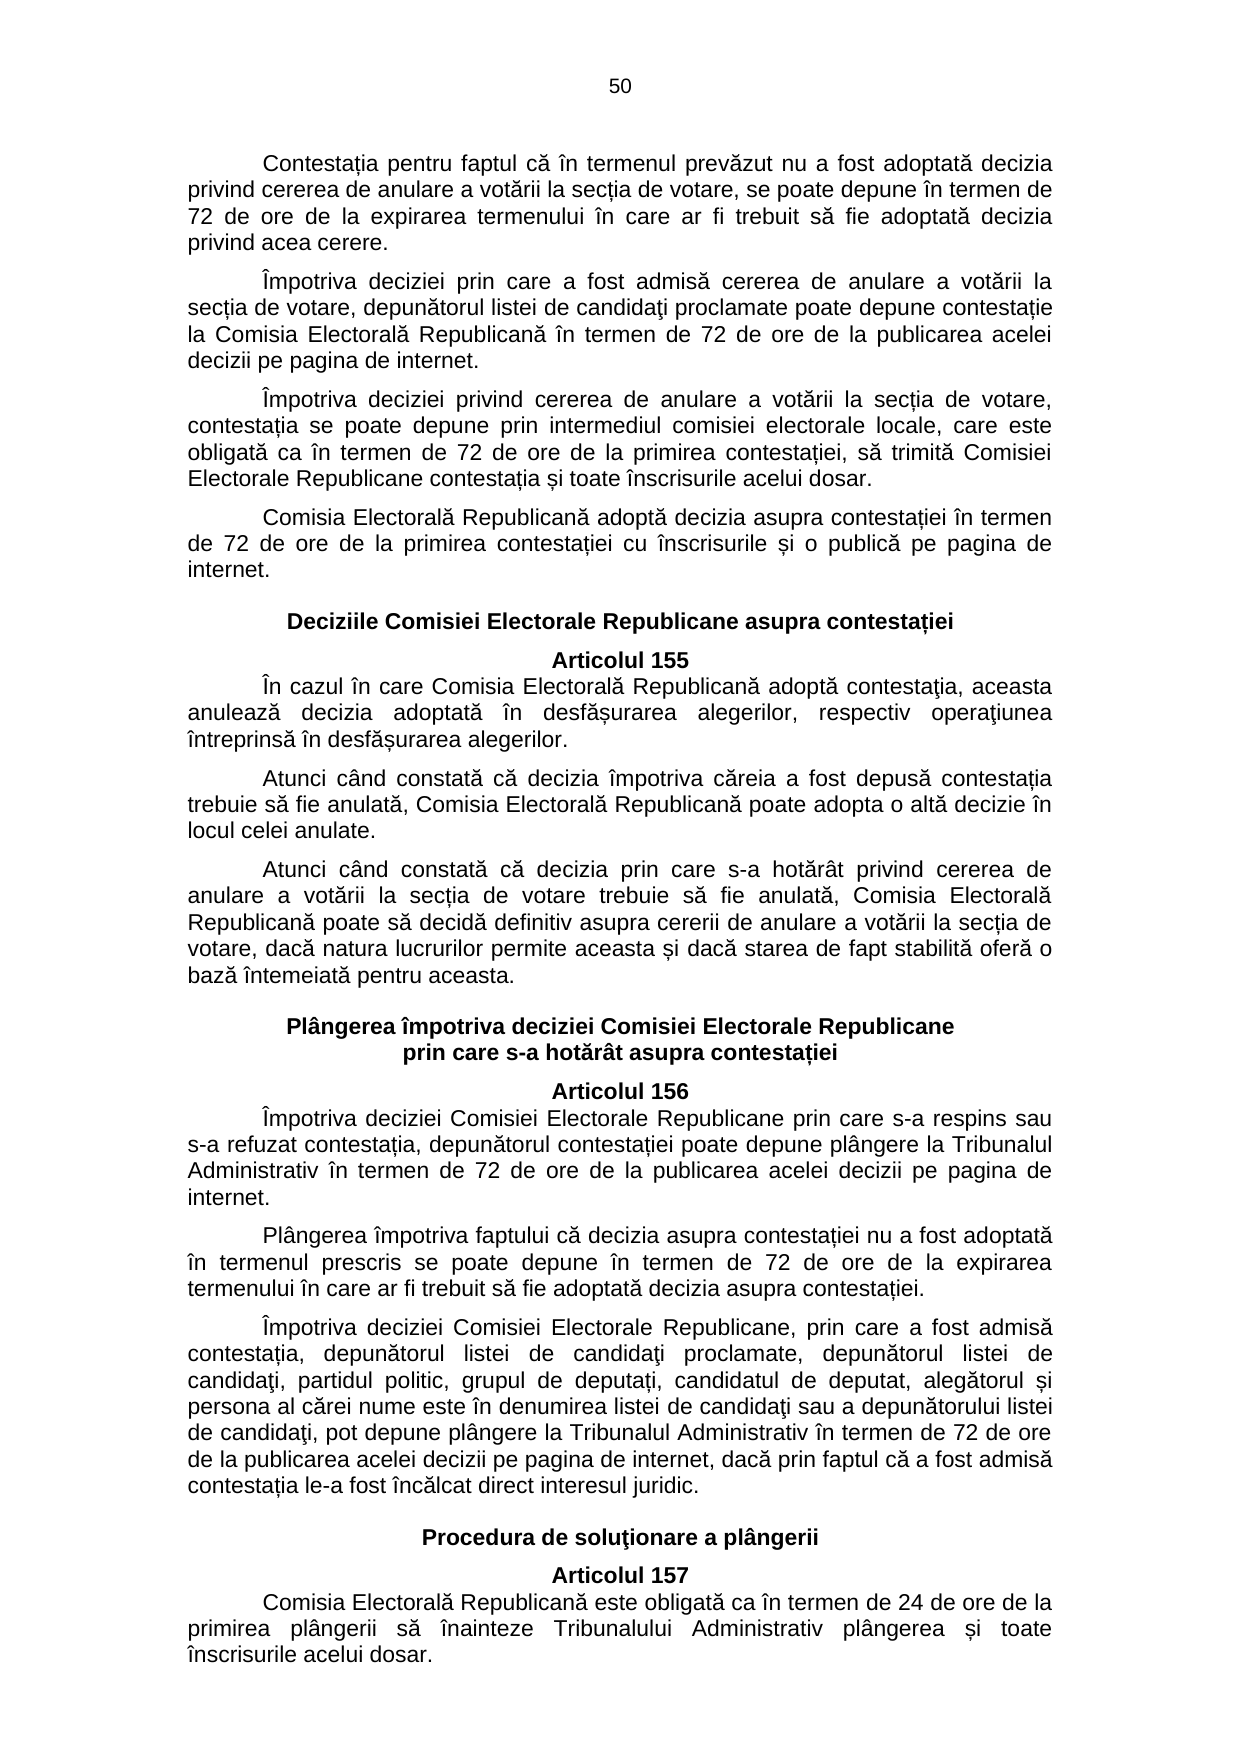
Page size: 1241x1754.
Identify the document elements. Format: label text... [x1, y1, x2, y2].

text Comisia Electorală Republicană adoptă decizia asupra contestației în termen de 72 de ore de la primirea contestației cu înscrisurile și o publică pe pagina de internet. [187, 504, 1053, 583]
text În cazul în care Comisia Electorală Republicană adoptă contestaţia, aceasta anulează decizia adoptată în desfășurarea alegerilor, respectiv operaţiunea întreprinsă în desfășurarea alegerilor. [187, 673, 1053, 752]
text Articolul 155 [262, 647, 978, 673]
text Plângerea împotriva deciziei Comisiei Electorale Republicane prin care s-a hotărât asupra contestației [262, 1013, 978, 1066]
text Împotriva deciziei prin care a fost admisă cererea de anulare a votării la secția de votare, depunătorul listei de candidaţi proclamate poate depune contestație la Comisia Electorală Republicană în termen de 72 de ore de la publicarea acelei decizii pe pagina de internet. [187, 268, 1053, 373]
text Comisia Electorală Republicană este obligată ca în termen de 24 de ore de la primirea plângerii să înainteze Tribunalului Administrativ plângerea și toate înscrisurile acelui dosar. [187, 1589, 1053, 1668]
text Atunci când constată că decizia împotriva căreia a fost depusă contestația trebuie să fie anulată, Comisia Electorală Republicană poate adopta o altă decizie în locul celei anulate. [187, 764, 1053, 844]
text Atunci când constată că decizia prin care s-a hotărât privind cererea de anulare a votării la secția de votare trebuie să fie anulată, Comisia Electorală Republicană poate să decidă definitiv asupra cererii de anulare a votării la secția de votare, dacă natura lucrurilor permite aceasta și dacă starea de fapt stabilită oferă o bază întemeiată pentru aceasta. [187, 856, 1053, 988]
text Deciziile Comisiei Electorale Republicane asupra contestației [262, 608, 978, 634]
text Articolul 156 [262, 1078, 978, 1104]
text Împotriva deciziei Comisiei Electorale Republicane prin care s-a respins sau s-a refuzat contestația, depunătorul contestației poate depune plângere la Tribunalul Administrativ în termen de 72 de ore de la publicarea acelei decizii pe pagina de internet. [187, 1104, 1053, 1210]
text Plângerea împotriva faptului că decizia asupra contestației nu a fost adoptată în termenul prescris se poate depune în termen de 72 de ore de la expirarea termenului în care ar fi trebuit să fie adoptată decizia asupra contestației. [187, 1222, 1053, 1301]
text Articolul 157 [262, 1562, 978, 1589]
text Procedura de soluţionare a plângerii [262, 1523, 978, 1550]
text Contestația pentru faptul că în termenul prevăzut nu a fost adoptată decizia privind cererea de anulare a votării la secția de votare, se poate depune în termen de 72 de ore de la expirarea termenului în care ar fi trebuit să fie adoptată decizia privind acea cerere. [187, 150, 1053, 255]
text Împotriva deciziei Comisiei Electorale Republicane, prin care a fost admisă contestația, depunătorul listei de candidaţi proclamate, depunătorul listei de candidaţi, partidul politic, grupul de deputați, candidatul de deputat, alegătorul și persona al cărei nume este în denumirea listei de candidaţi sau a depunătorului listei de candidaţi, pot depune plângere la Tribunalul Administrativ în termen de 72 de ore de la publicarea acelei decizii pe pagina de internet, dacă prin faptul că a fost admisă contestația le-a fost încălcat direct interesul juridic. [187, 1314, 1053, 1498]
text Împotriva deciziei privind cererea de anulare a votării la secția de votare, contestația se poate depune prin intermediul comisiei electorale locale, care este obligată ca în termen de 72 de ore de la primirea contestației, să trimită Comisiei Electorale Republicane contestația și toate înscrisurile acelui dosar. [187, 386, 1053, 491]
